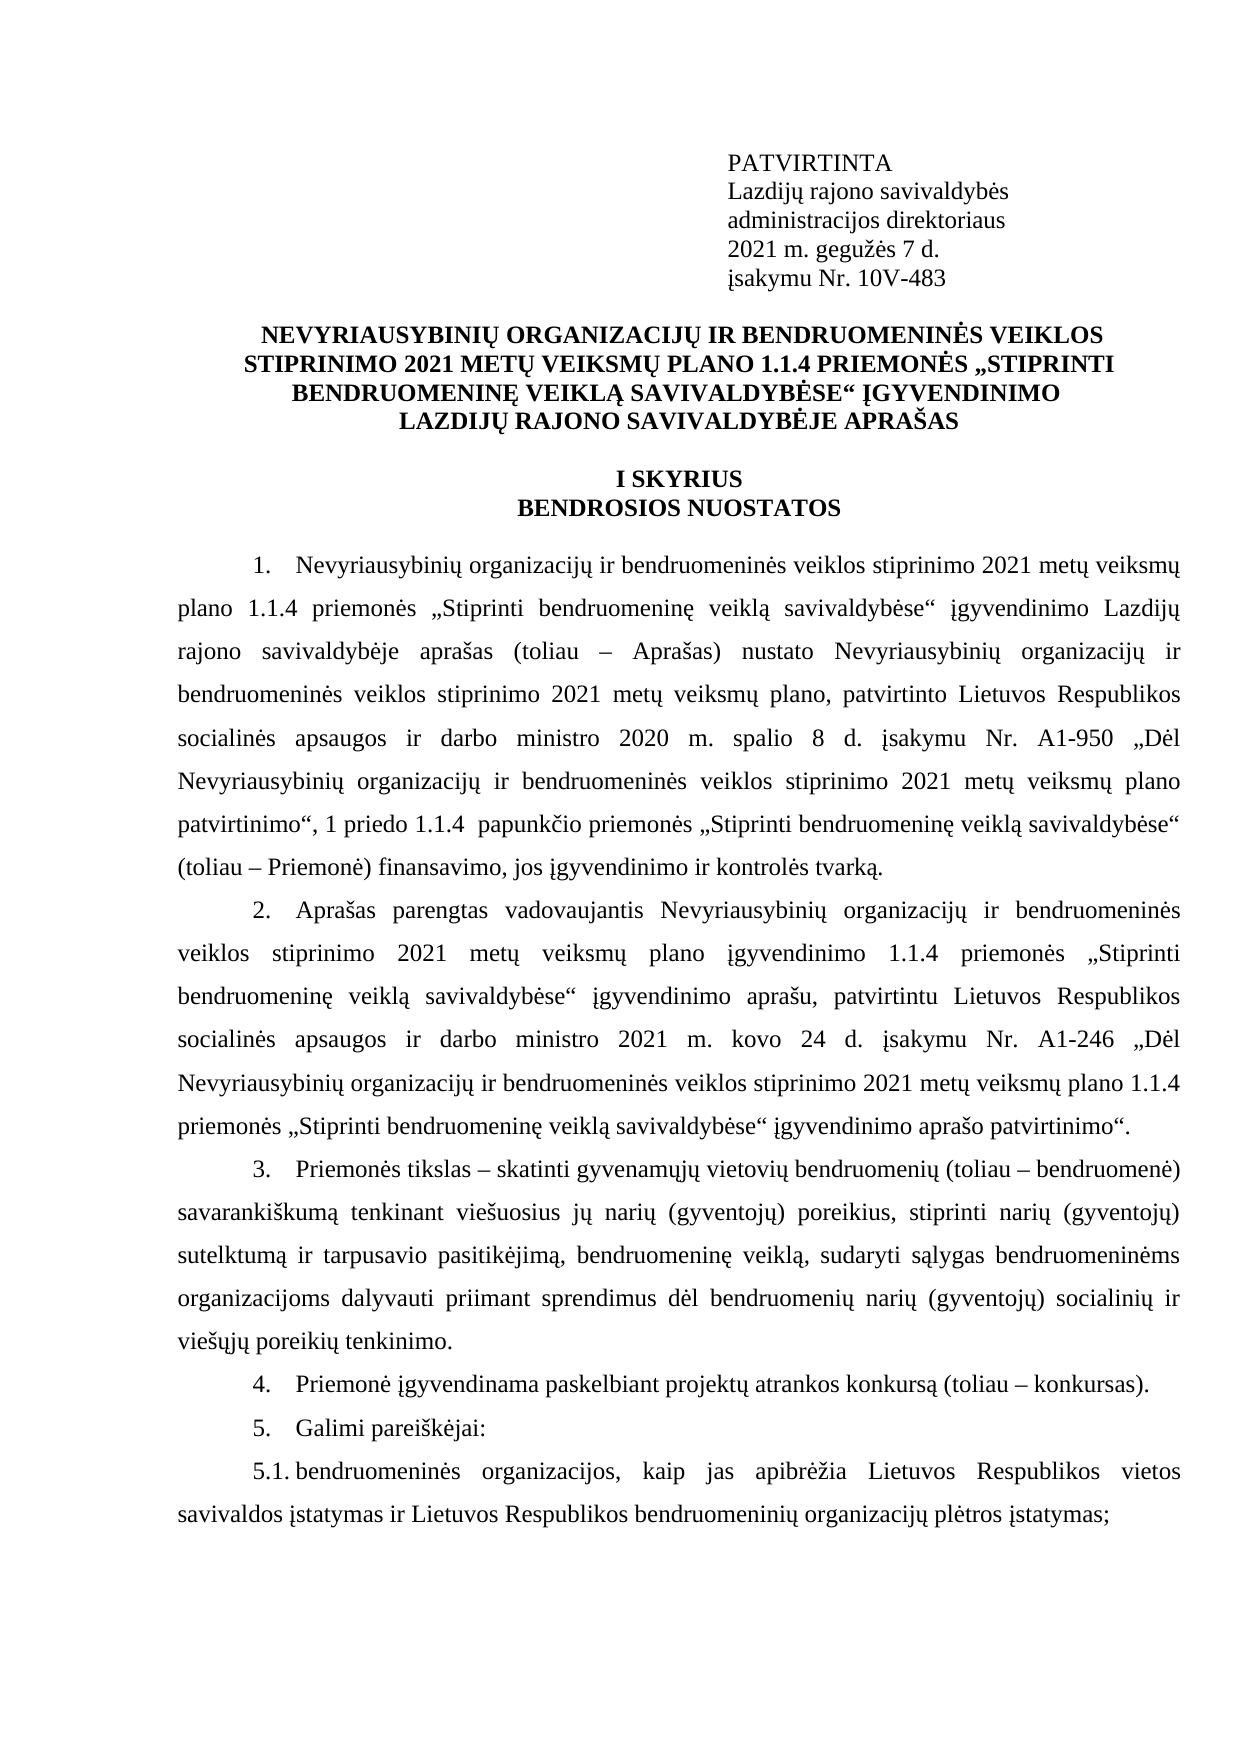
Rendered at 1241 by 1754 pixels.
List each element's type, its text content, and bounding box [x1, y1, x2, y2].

text 5. Galimi pareiškėjai: [177, 1413, 1181, 1441]
text Bendrosios nuostatos [177, 493, 1181, 521]
text 2021 m. gegužės 7 d. [177, 234, 1181, 263]
text administracijos direktoriaus [702, 205, 1181, 234]
text NEVYRIAUSYBINIŲ ORGANIZACIJŲ IR BENDRUOMENINĖS VEIKLOS STIPRINIMO 2021 METŲ VEIKSMŲ PLANO 1.1.4 PRIEMONĖS „STIPRINTI BENDRUOMENINĘ VEIKLĄ SAVIVALDYBĖSE“ įgyvendinimo [177, 320, 1181, 406]
text 1. Nevyriausybinių organizacijų ir bendruomeninės veiklos stiprinimo 2021 metų veiksmų plano 1.1.4 priemonės „Stiprinti bendruomeninę veiklą savivaldybėse“ įgyvendinimo Lazdijų rajono savivaldybėje aprašas (toliau – Aprašas) nustato Nevyriausybinių organizacijų ir bendruomeninės veiklos stiprinimo 2021 metų veiksmų plano, patvirtinto Lietuvos Respublikos socialinės apsaugos ir darbo ministro 2020 m. spalio 8 d. įsakymu Nr. A1-950 „Dėl Nevyriausybinių organizacijų ir bendruomeninės veiklos stiprinimo 2021 metų veiksmų plano patvirtinimo“, 1 priedo 1.1.4 papunkčio priemonės „Stiprinti bendruomeninę veiklą savivaldybėse“ (toliau – Priemonė) finansavimo, jos įgyvendinimo ir kontrolės tvarką. [177, 550, 1181, 881]
text įsakymu Nr. 10V-483 [177, 263, 1181, 291]
text 5.1. bendruomeninės organizacijos, kaip jas apibrėžia Lietuvos Respublikos vietos savivaldos įstatymas ir Lietuvos Respublikos bendruomeninių organizacijų plėtros įstatymas; [177, 1456, 1181, 1528]
text I SKYRIUS [177, 464, 1181, 493]
text Lazdijų rajono SAVIVALDYBĖJE APRAŠAS [177, 406, 1181, 435]
text 3. Priemonės tikslas – skatinti gyvenamųjų vietovių bendruomenių (toliau – bendruomenė) savarankiškumą tenkinant viešuosius jų narių (gyventojų) poreikius, stiprinti narių (gyventojų) sutelktumą ir tarpusavio pasitikėjimą, bendruomeninę veiklą, sudaryti sąlygas bendruomeninėms organizacijoms dalyvauti priimant sprendimus dėl bendruomenių narių (gyventojų) socialinių ir viešųjų poreikių tenkinimo. [177, 1154, 1181, 1355]
text Lazdijų rajono savivaldybės [702, 176, 1181, 205]
text 2. Aprašas parengtas vadovaujantis Nevyriausybinių organizacijų ir bendruomeninės veiklos stiprinimo 2021 metų veiksmų plano įgyvendinimo 1.1.4 priemonės „Stiprinti bendruomeninę veiklą savivaldybėse“ įgyvendinimo aprašu, patvirtintu Lietuvos Respublikos socialinės apsaugos ir darbo ministro 2021 m. kovo 24 d. įsakymu Nr. A1-246 „Dėl Nevyriausybinių organizacijų ir bendruomeninės veiklos stiprinimo 2021 metų veiksmų plano 1.1.4 priemonės „Stiprinti bendruomeninę veiklą savivaldybėse“ įgyvendinimo aprašo patvirtinimo“. [177, 895, 1181, 1139]
text PATVIRTINTA [177, 148, 1181, 176]
text 4. Priemonė įgyvendinama paskelbiant projektų atrankos konkursą (toliau – konkursas). [177, 1369, 1181, 1398]
